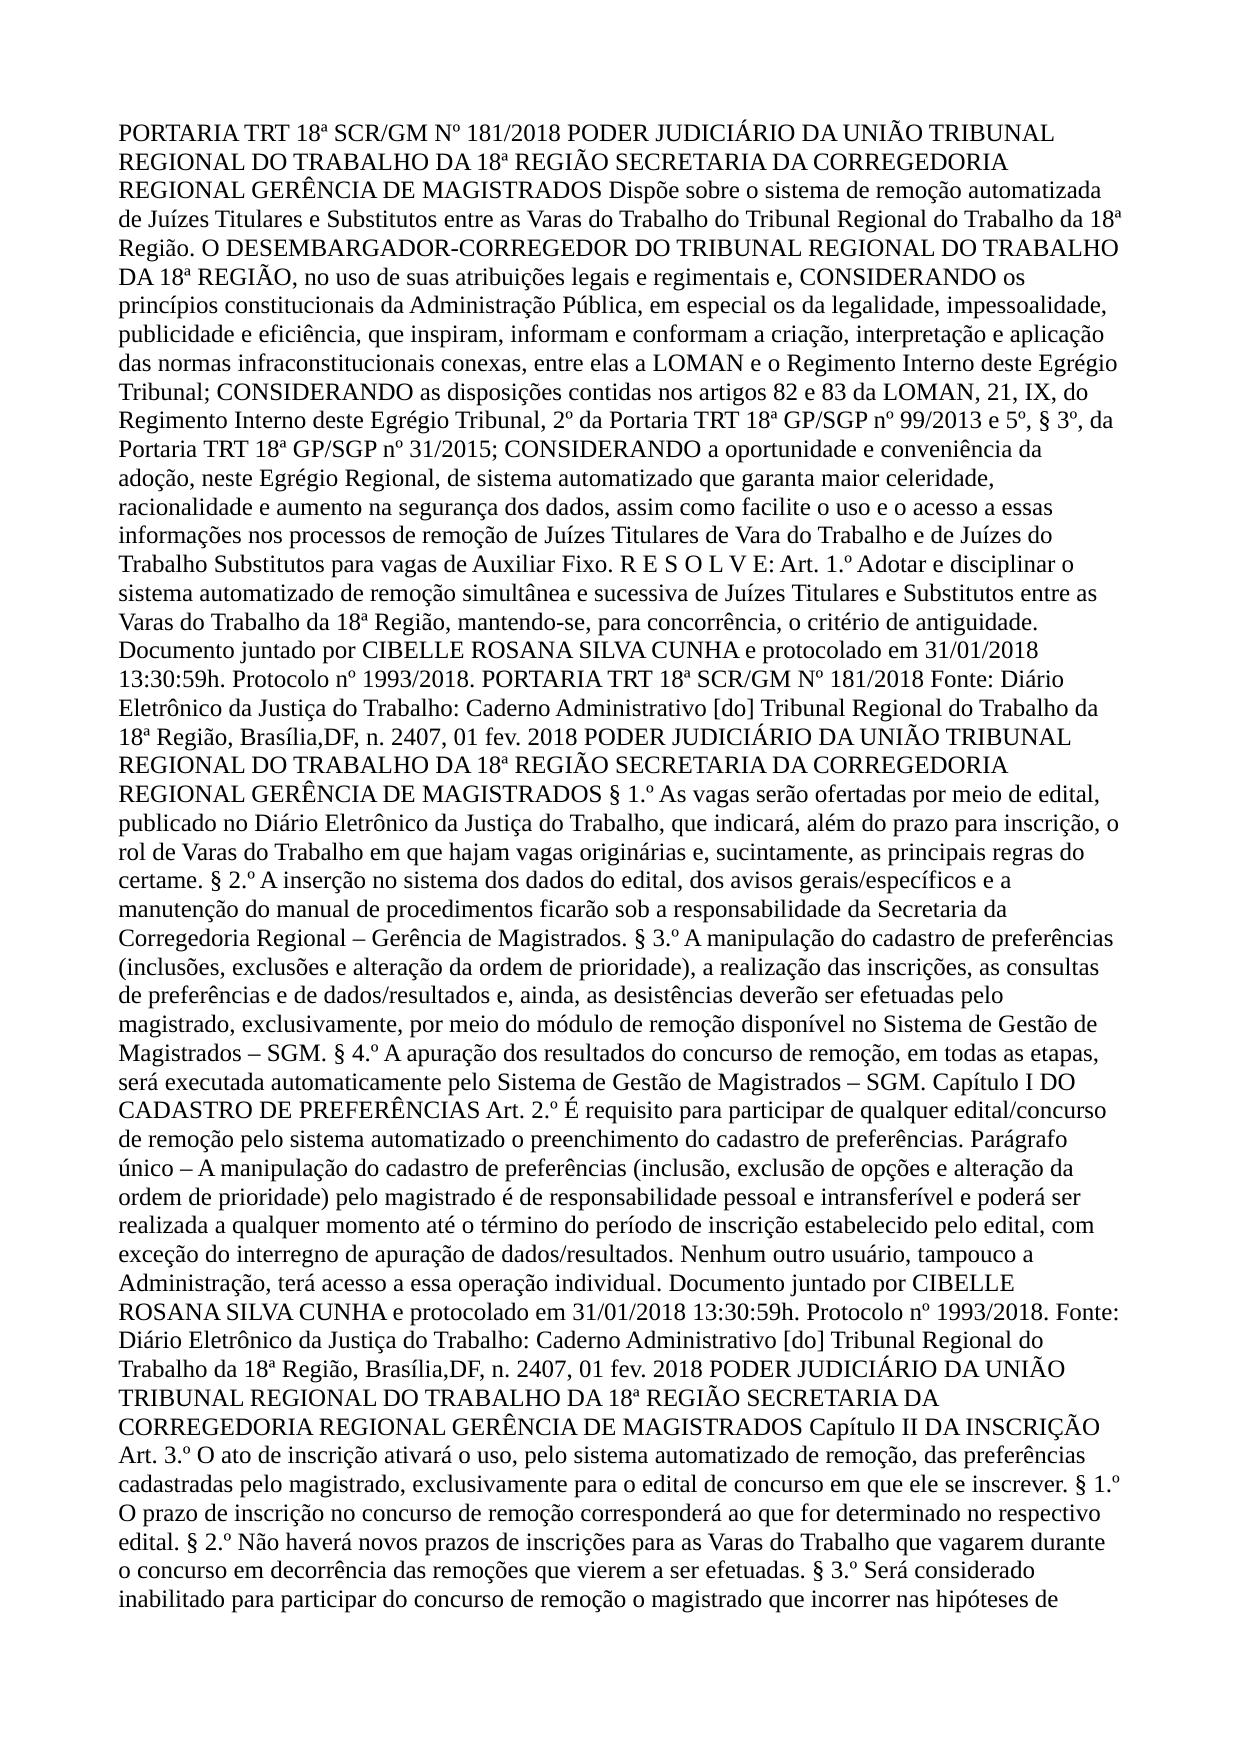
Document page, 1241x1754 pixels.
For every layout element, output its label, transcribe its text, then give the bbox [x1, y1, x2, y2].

text PORTARIA TRT 18ª SCR/GM Nº 181/2018 PODER JUDICIÁRIO DA UNIÃO TRIBUNAL REGIONAL DO TRABALHO DA 18ª REGIÃO SECRETARIA DA CORREGEDORIA REGIONAL GERÊNCIA DE MAGISTRADOS Dispõe sobre o sistema de remoção automatizada de Juízes Titulares e Substitutos entre as Varas do Trabalho do Tribunal Regional do Trabalho da 18ª Região. O DESEMBARGADOR-CORREGEDOR DO TRIBUNAL REGIONAL DO TRABALHO DA 18ª REGIÃO, no uso de suas atribuições legais e regimentais e, CONSIDERANDO os princípios constitucionais da Administração Pública, em especial os da legalidade, impessoalidade, publicidade e eficiência, que inspiram, informam e conformam a criação, interpretação e aplicação das normas infraconstitucionais conexas, entre elas a LOMAN e o Regimento Interno deste Egrégio Tribunal; CONSIDERANDO as disposições contidas nos artigos 82 e 83 da LOMAN, 21, IX, do Regimento Interno deste Egrégio Tribunal, 2º da Portaria TRT 18ª GP/SGP nº 99/2013 e 5º, § 3º, da Portaria TRT 18ª GP/SGP nº 31/2015; CONSIDERANDO a oportunidade e conveniência da adoção, neste Egrégio Regional, de sistema automatizado que garanta maior celeridade, racionalidade e aumento na segurança dos dados, assim como facilite o uso e o acesso a essas informações nos processos de remoção de Juízes Titulares de Vara do Trabalho e de Juízes do Trabalho Substitutos para vagas de Auxiliar Fixo. R E S O L V E: Art. 1.º Adotar e disciplinar o sistema automatizado de remoção simultânea e sucessiva de Juízes Titulares e Substitutos entre as Varas do Trabalho da 18ª Região, mantendo-se, para concorrência, o critério de antiguidade. Documento juntado por CIBELLE ROSANA SILVA CUNHA e protocolado em 31/01/2018 13:30:59h. Protocolo nº 1993/2018. PORTARIA TRT 18ª SCR/GM Nº 181/2018 Fonte: Diário Eletrônico da Justiça do Trabalho: Caderno Administrativo [do] Tribunal Regional do Trabalho da 18ª Região, Brasília,DF, n. 2407, 01 fev. 2018 PODER JUDICIÁRIO DA UNIÃO TRIBUNAL REGIONAL DO TRABALHO DA 18ª REGIÃO SECRETARIA DA CORREGEDORIA REGIONAL GERÊNCIA DE MAGISTRADOS § 1.º As vagas serão ofertadas por meio de edital, publicado no Diário Eletrônico da Justiça do Trabalho, que indicará, além do prazo para inscrição, o rol de Varas do Trabalho em que hajam vagas originárias e, sucintamente, as principais regras do certame. § 2.º A inserção no sistema dos dados do edital, dos avisos gerais/específicos e a manutenção do manual de procedimentos ficarão sob a responsabilidade da Secretaria da Corregedoria Regional – Gerência de Magistrados. § 3.º A manipulação do cadastro de preferências (inclusões, exclusões e alteração da ordem de prioridade), a realização das inscrições, as consultas de preferências e de dados/resultados e, ainda, as desistências deverão ser efetuadas pelo magistrado, exclusivamente, por meio do módulo de remoção disponível no Sistema de Gestão de Magistrados – SGM. § 4.º A apuração dos resultados do concurso de remoção, em todas as etapas, será executada automaticamente pelo Sistema de Gestão de Magistrados – SGM. Capítulo I DO CADASTRO DE PREFERÊNCIAS Art. 2.º É requisito para participar de qualquer edital/concurso de remoção pelo sistema automatizado o preenchimento do cadastro de preferências. Parágrafo único – A manipulação do cadastro de preferências (inclusão, exclusão de opções e alteração da ordem de prioridade) pelo magistrado é de responsabilidade pessoal e intransferível e poderá ser realizada a qualquer momento até o término do período de inscrição estabelecido pelo edital, com exceção do interregno de apuração de dados/resultados. Nenhum outro usuário, tampouco a Administração, terá acesso a essa operação individual. Documento juntado por CIBELLE ROSANA SILVA CUNHA e protocolado em 31/01/2018 13:30:59h. Protocolo nº 1993/2018. Fonte: Diário Eletrônico da Justiça do Trabalho: Caderno Administrativo [do] Tribunal Regional do Trabalho da 18ª Região, Brasília,DF, n. 2407, 01 fev. 2018 PODER JUDICIÁRIO DA UNIÃO TRIBUNAL REGIONAL DO TRABALHO DA 18ª REGIÃO SECRETARIA DA CORREGEDORIA REGIONAL GERÊNCIA DE MAGISTRADOS Capítulo II DA INSCRIÇÃO Art. 3.º O ato de inscrição ativará o uso, pelo sistema automatizado de remoção, das preferências cadastradas pelo magistrado, exclusivamente para o edital de concurso em que ele se inscrever. § 1.º O prazo de inscrição no concurso de remoção corresponderá ao que for determinado no respectivo edital. § 2.º Não haverá novos prazos de inscrições para as Varas do Trabalho que vagarem durante o concurso em decorrência das remoções que vierem a ser efetuadas. § 3.º Será considerado inabilitado para participar do concurso de remoção o magistrado que incorrer nas hipóteses de [118, 118, 1122, 1613]
